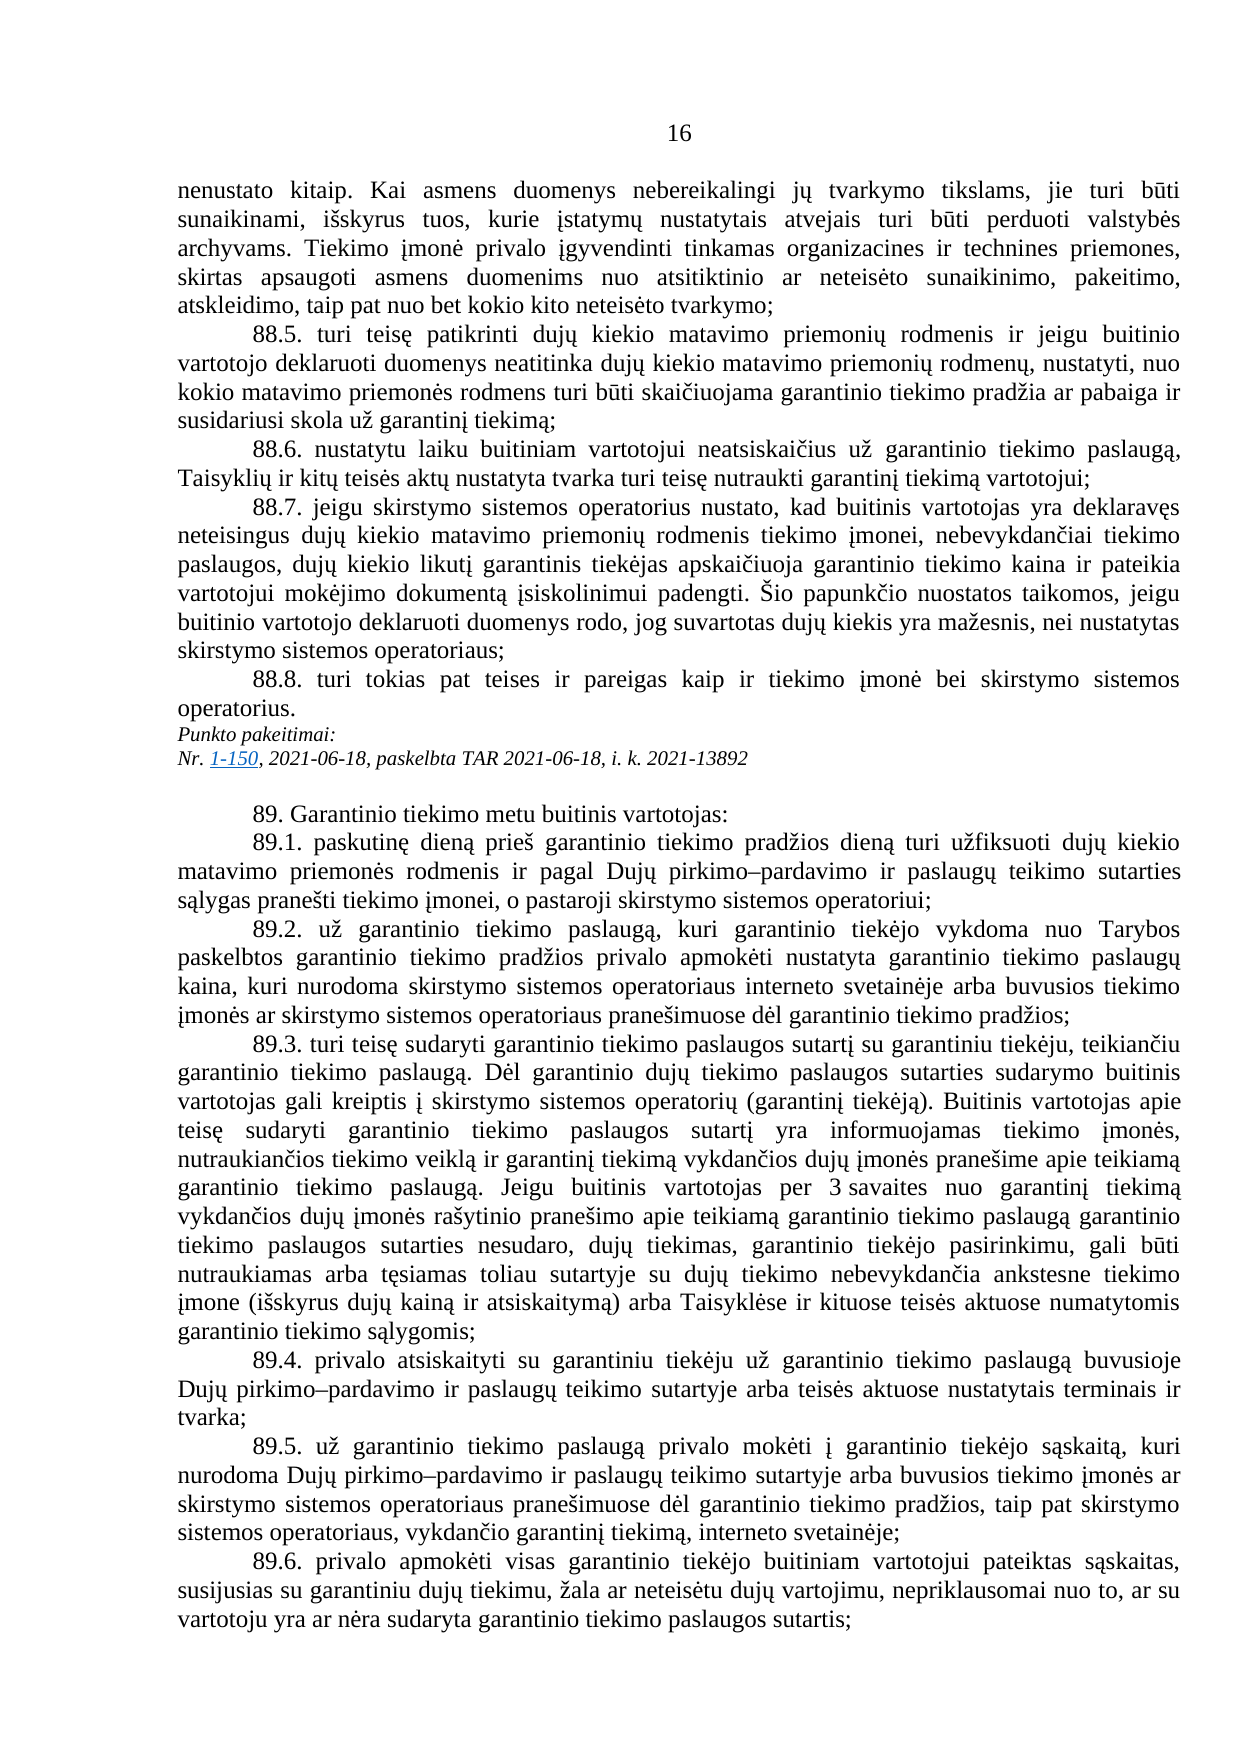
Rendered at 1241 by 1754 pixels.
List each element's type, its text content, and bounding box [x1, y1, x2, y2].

text 88.6. nustatytu laiku buitiniam vartotojui neatsiskaičius už garantinio tiekimo paslaugą, Taisyklių ir kitų teisės aktų nustatyta tvarka turi teisę nutraukti garantinį tiekimą vartotojui; [177, 434, 1181, 492]
text Punkto pakeitimai: [177, 722, 1181, 746]
text 88.7. jeigu skirstymo sistemos operatorius nustato, kad buitinis vartotojas yra deklaravęs neteisingus dujų kiekio matavimo priemonių rodmenis tiekimo įmonei, nebevykdančiai tiekimo paslaugos, dujų kiekio likutį garantinis tiekėjas apskaičiuoja garantinio tiekimo kaina ir pateikia vartotojui mokėjimo dokumentą įsiskolinimui padengti. Šio papunkčio nuostatos taikomos, jeigu buitinio vartotojo deklaruoti duomenys rodo, jog suvartotas dujų kiekis yra mažesnis, nei nustatytas skirstymo sistemos operatoriaus; [177, 492, 1181, 664]
text 89.5. už garantinio tiekimo paslaugą privalo mokėti į garantinio tiekėjo sąskaitą, kuri nurodoma Dujų pirkimo–pardavimo ir paslaugų teikimo sutartyje arba buvusios tiekimo įmonės ar skirstymo sistemos operatoriaus pranešimuose dėl garantinio tiekimo pradžios, taip pat skirstymo sistemos operatoriaus, vykdančio garantinį tiekimą, interneto svetainėje; [177, 1431, 1181, 1546]
text 89. Garantinio tiekimo metu buitinis vartotojas: [177, 799, 1181, 827]
text 89.1. paskutinę dieną prieš garantinio tiekimo pradžios dieną turi užfiksuoti dujų kiekio matavimo priemonės rodmenis ir pagal Dujų pirkimo–pardavimo ir paslaugų teikimo sutarties sąlygas pranešti tiekimo įmonei, o pastaroji skirstymo sistemos operatoriui; [177, 827, 1181, 914]
text 88.8. turi tokias pat teises ir pareigas kaip ir tiekimo įmonė bei skirstymo sistemos operatorius. [177, 664, 1181, 722]
text nenustato kitaip. Kai asmens duomenys nebereikalingi jų tvarkymo tikslams, jie turi būti sunaikinami, išskyrus tuos, kurie įstatymų nustatytais atvejais turi būti perduoti valstybės archyvams. Tiekimo įmonė privalo įgyvendinti tinkamas organizacines ir technines priemones, skirtas apsaugoti asmens duomenims nuo atsitiktinio ar neteisėto sunaikinimo, pakeitimo, atskleidimo, taip pat nuo bet kokio kito neteisėto tvarkymo; [177, 176, 1181, 319]
text 89.6. privalo apmokėti visas garantinio tiekėjo buitiniam vartotojui pateiktas sąskaitas, susijusias su garantiniu dujų tiekimu, žala ar neteisėtu dujų vartojimu, nepriklausomai nuo to, ar su vartotoju yra ar nėra sudaryta garantinio tiekimo paslaugos sutartis; [177, 1546, 1181, 1632]
text 88.5. turi teisę patikrinti dujų kiekio matavimo priemonių rodmenis ir jeigu buitinio vartotojo deklaruoti duomenys neatitinka dujų kiekio matavimo priemonių rodmenų, nustatyti, nuo kokio matavimo priemonės rodmens turi būti skaičiuojama garantinio tiekimo pradžia ar pabaiga ir susidariusi skola už garantinį tiekimą; [177, 319, 1181, 434]
text 89.4. privalo atsiskaityti su garantiniu tiekėju už garantinio tiekimo paslaugą buvusioje Dujų pirkimo–pardavimo ir paslaugų teikimo sutartyje arba teisės aktuose nustatytais terminais ir tvarka; [177, 1345, 1181, 1431]
text 89.3. turi teisę sudaryti garantinio tiekimo paslaugos sutartį su garantiniu tiekėju, teikiančiu garantinio tiekimo paslaugą. Dėl garantinio dujų tiekimo paslaugos sutarties sudarymo buitinis vartotojas gali kreiptis į skirstymo sistemos operatorių (garantinį tiekėją). Buitinis vartotojas apie teisę sudaryti garantinio tiekimo paslaugos sutartį yra informuojamas tiekimo įmonės, nutraukiančios tiekimo veiklą ir garantinį tiekimą vykdančios dujų įmonės pranešime apie teikiamą garantinio tiekimo paslaugą. Jeigu buitinis vartotojas per 3 savaites nuo garantinį tiekimą vykdančios dujų įmonės rašytinio pranešimo apie teikiamą garantinio tiekimo paslaugą garantinio tiekimo paslaugos sutarties nesudaro, dujų tiekimas, garantinio tiekėjo pasirinkimu, gali būti nutraukiamas arba tęsiamas toliau sutartyje su dujų tiekimo nebevykdančia ankstesne tiekimo įmone (išskyrus dujų kainą ir atsiskaitymą) arba Taisyklėse ir kituose teisės aktuose numatytomis garantinio tiekimo sąlygomis; [177, 1029, 1181, 1345]
text Nr. 1-150, 2021-06-18, paskelbta TAR 2021-06-18, i. k. 2021-13892 [177, 746, 1181, 770]
text 89.2. už garantinio tiekimo paslaugą, kuri garantinio tiekėjo vykdoma nuo Tarybos paskelbtos garantinio tiekimo pradžios privalo apmokėti nustatyta garantinio tiekimo paslaugų kaina, kuri nurodoma skirstymo sistemos operatoriaus interneto svetainėje arba buvusios tiekimo įmonės ar skirstymo sistemos operatoriaus pranešimuose dėl garantinio tiekimo pradžios; [177, 914, 1181, 1029]
